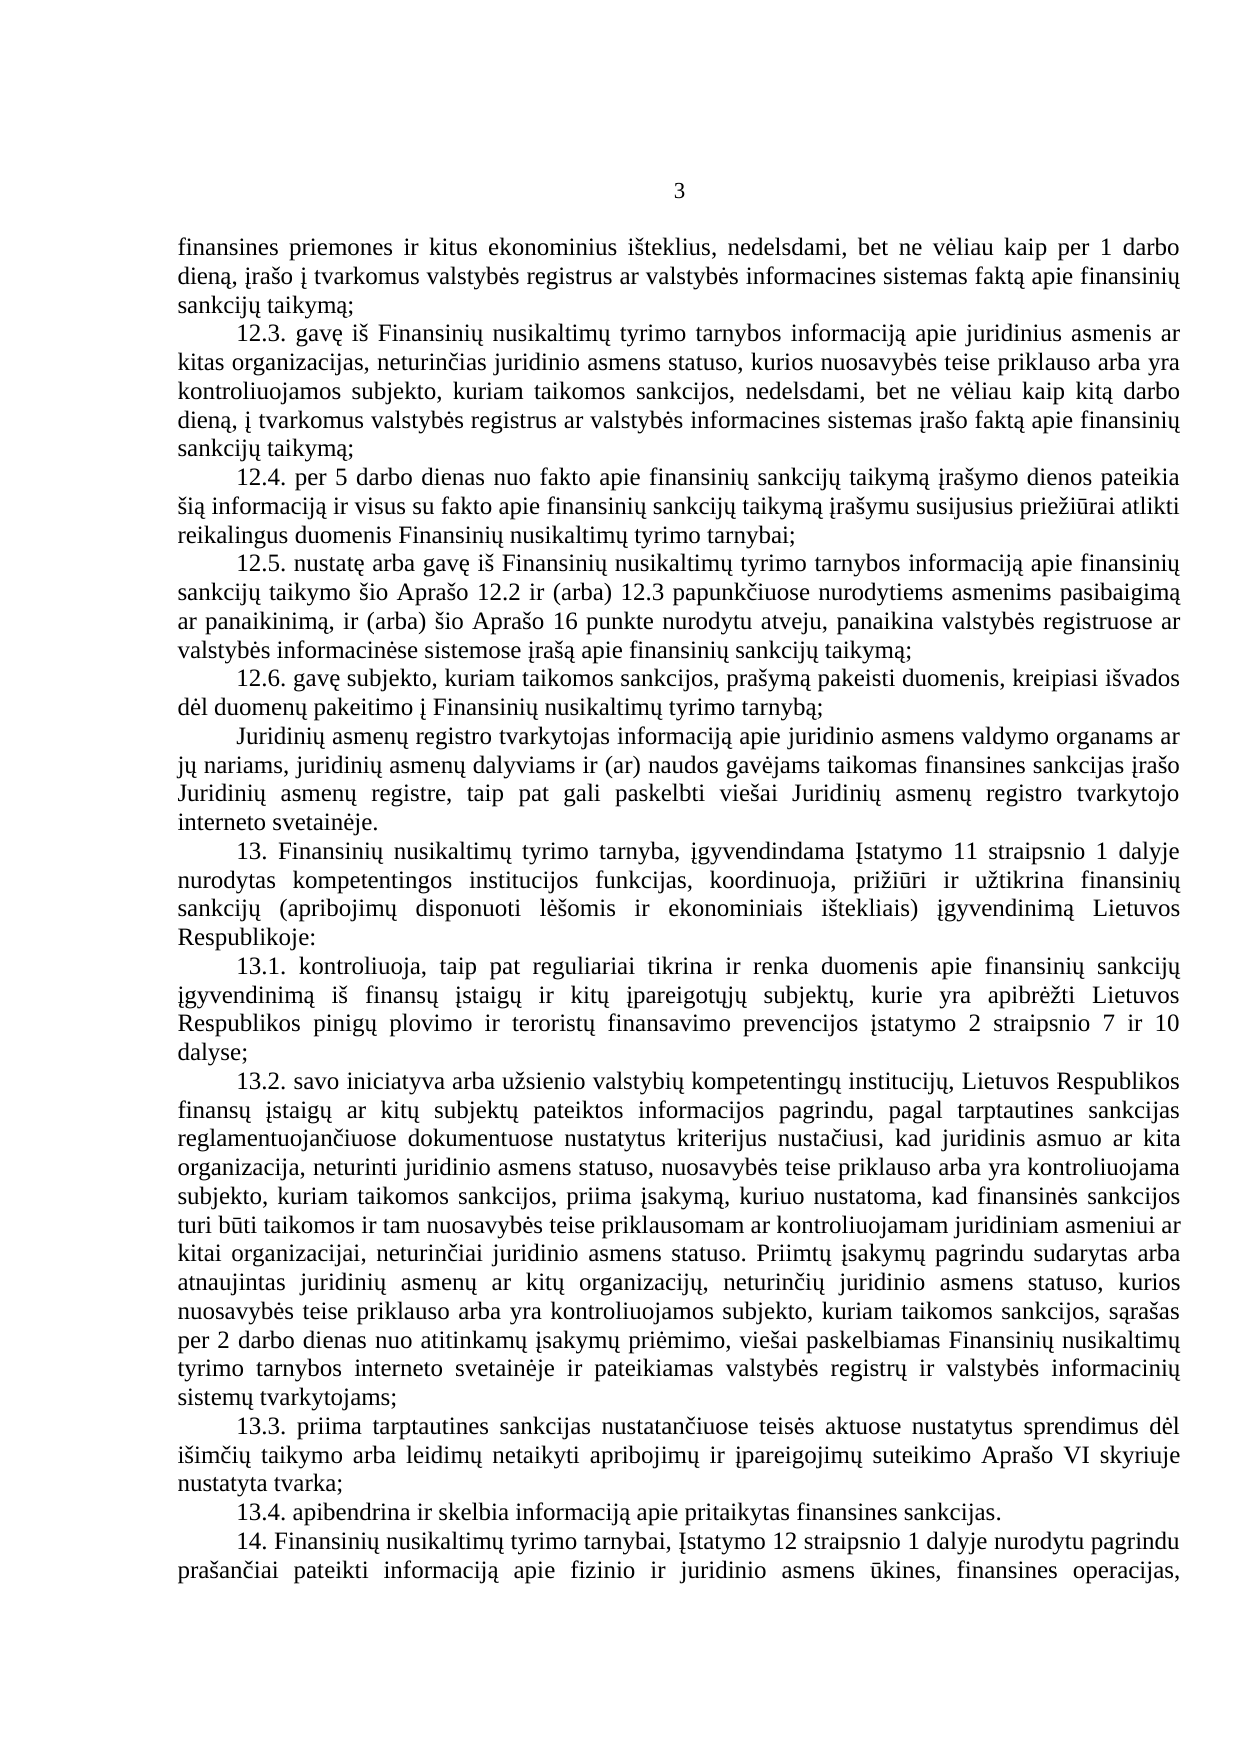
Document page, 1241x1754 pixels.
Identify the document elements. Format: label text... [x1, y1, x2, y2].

text 13.3. priima tarptautines sankcijas nustatančiuose teisės aktuose nustatytus sprendimus dėl išimčių taikymo arba leidimų netaikyti apribojimų ir įpareigojimų suteikimo Aprašo VI skyriuje nustatyta tvarka; [177, 1411, 1181, 1497]
text Juridinių asmenų registro tvarkytojas informaciją apie juridinio asmens valdymo organams ar jų nariams, juridinių asmenų dalyviams ir (ar) naudos gavėjams taikomas finansines sankcijas įrašo Juridinių asmenų registre, taip pat gali paskelbti viešai Juridinių asmenų registro tvarkytojo interneto svetainėje. [177, 721, 1181, 836]
text 12.5. nustatę arba gavę iš Finansinių nusikaltimų tyrimo tarnybos informaciją apie finansinių sankcijų taikymo šio Aprašo 12.2 ir (arba) 12.3 papunkčiuose nurodytiems asmenims pasibaigimą ar panaikinimą, ir (arba) šio Aprašo 16 punkte nurodytu atveju, panaikina valstybės registruose ar valstybės informacinėse sistemose įrašą apie finansinių sankcijų taikymą; [177, 548, 1181, 663]
text 14. Finansinių nusikaltimų tyrimo tarnybai, Įstatymo 12 straipsnio 1 dalyje nurodytu pagrindu prašančiai pateikti informaciją apie fizinio ir juridinio asmens ūkines, finansines operacijas, [177, 1526, 1181, 1583]
text 12.3. gavę iš Finansinių nusikaltimų tyrimo tarnybos informaciją apie juridinius asmenis ar kitas organizacijas, neturinčias juridinio asmens statuso, kurios nuosavybės teise priklauso arba yra kontroliuojamos subjekto, kuriam taikomos sankcijos, nedelsdami, bet ne vėliau kaip kitą darbo dieną, į tvarkomus valstybės registrus ar valstybės informacines sistemas įrašo faktą apie finansinių sankcijų taikymą; [177, 318, 1181, 462]
text 13. Finansinių nusikaltimų tyrimo tarnyba, įgyvendindama Įstatymo 11 straipsnio 1 dalyje nurodytas kompetentingos institucijos funkcijas, koordinuoja, prižiūri ir užtikrina finansinių sankcijų (apribojimų disponuoti lėšomis ir ekonominiais ištekliais) įgyvendinimą Lietuvos Respublikoje: [177, 836, 1181, 951]
text 13.1. kontroliuoja, taip pat reguliariai tikrina ir renka duomenis apie finansinių sankcijų įgyvendinimą iš finansų įstaigų ir kitų įpareigotųjų subjektų, kurie yra apibrėžti Lietuvos Respublikos pinigų plovimo ir teroristų finansavimo prevencijos įstatymo 2 straipsnio 7 ir 10 dalyse; [177, 951, 1181, 1066]
text 12.4. per 5 darbo dienas nuo fakto apie finansinių sankcijų taikymą įrašymo dienos pateikia šią informaciją ir visus su fakto apie finansinių sankcijų taikymą įrašymu susijusius priežiūrai atlikti reikalingus duomenis Finansinių nusikaltimų tyrimo tarnybai; [177, 462, 1181, 548]
text 13.2. savo iniciatyva arba užsienio valstybių kompetentingų institucijų, Lietuvos Respublikos finansų įstaigų ar kitų subjektų pateiktos informacijos pagrindu, pagal tarptautines sankcijas reglamentuojančiuose dokumentuose nustatytus kriterijus nustačiusi, kad juridinis asmuo ar kita organizacija, neturinti juridinio asmens statuso, nuosavybės teise priklauso arba yra kontroliuojama subjekto, kuriam taikomos sankcijos, priima įsakymą, kuriuo nustatoma, kad finansinės sankcijos turi būti taikomos ir tam nuosavybės teise priklausomam ar kontroliuojamam juridiniam asmeniui ar kitai organizacijai, neturinčiai juridinio asmens statuso. Priimtų įsakymų pagrindu sudarytas arba atnaujintas juridinių asmenų ar kitų organizacijų, neturinčių juridinio asmens statuso, kurios nuosavybės teise priklauso arba yra kontroliuojamos subjekto, kuriam taikomos sankcijos, sąrašas per 2 darbo dienas nuo atitinkamų įsakymų priėmimo, viešai paskelbiamas Finansinių nusikaltimų tyrimo tarnybos interneto svetainėje ir pateikiamas valstybės registrų ir valstybės informacinių sistemų tvarkytojams; [177, 1066, 1181, 1411]
text 13.4. apibendrina ir skelbia informaciją apie pritaikytas finansines sankcijas. [177, 1497, 1181, 1526]
text 12.6. gavę subjekto, kuriam taikomos sankcijos, prašymą pakeisti duomenis, kreipiasi išvados dėl duomenų pakeitimo į Finansinių nusikaltimų tyrimo tarnybą; [177, 663, 1181, 721]
text finansines priemones ir kitus ekonominius išteklius, nedelsdami, bet ne vėliau kaip per 1 darbo dieną, įrašo į tvarkomus valstybės registrus ar valstybės informacines sistemas faktą apie finansinių sankcijų taikymą; [177, 232, 1181, 318]
